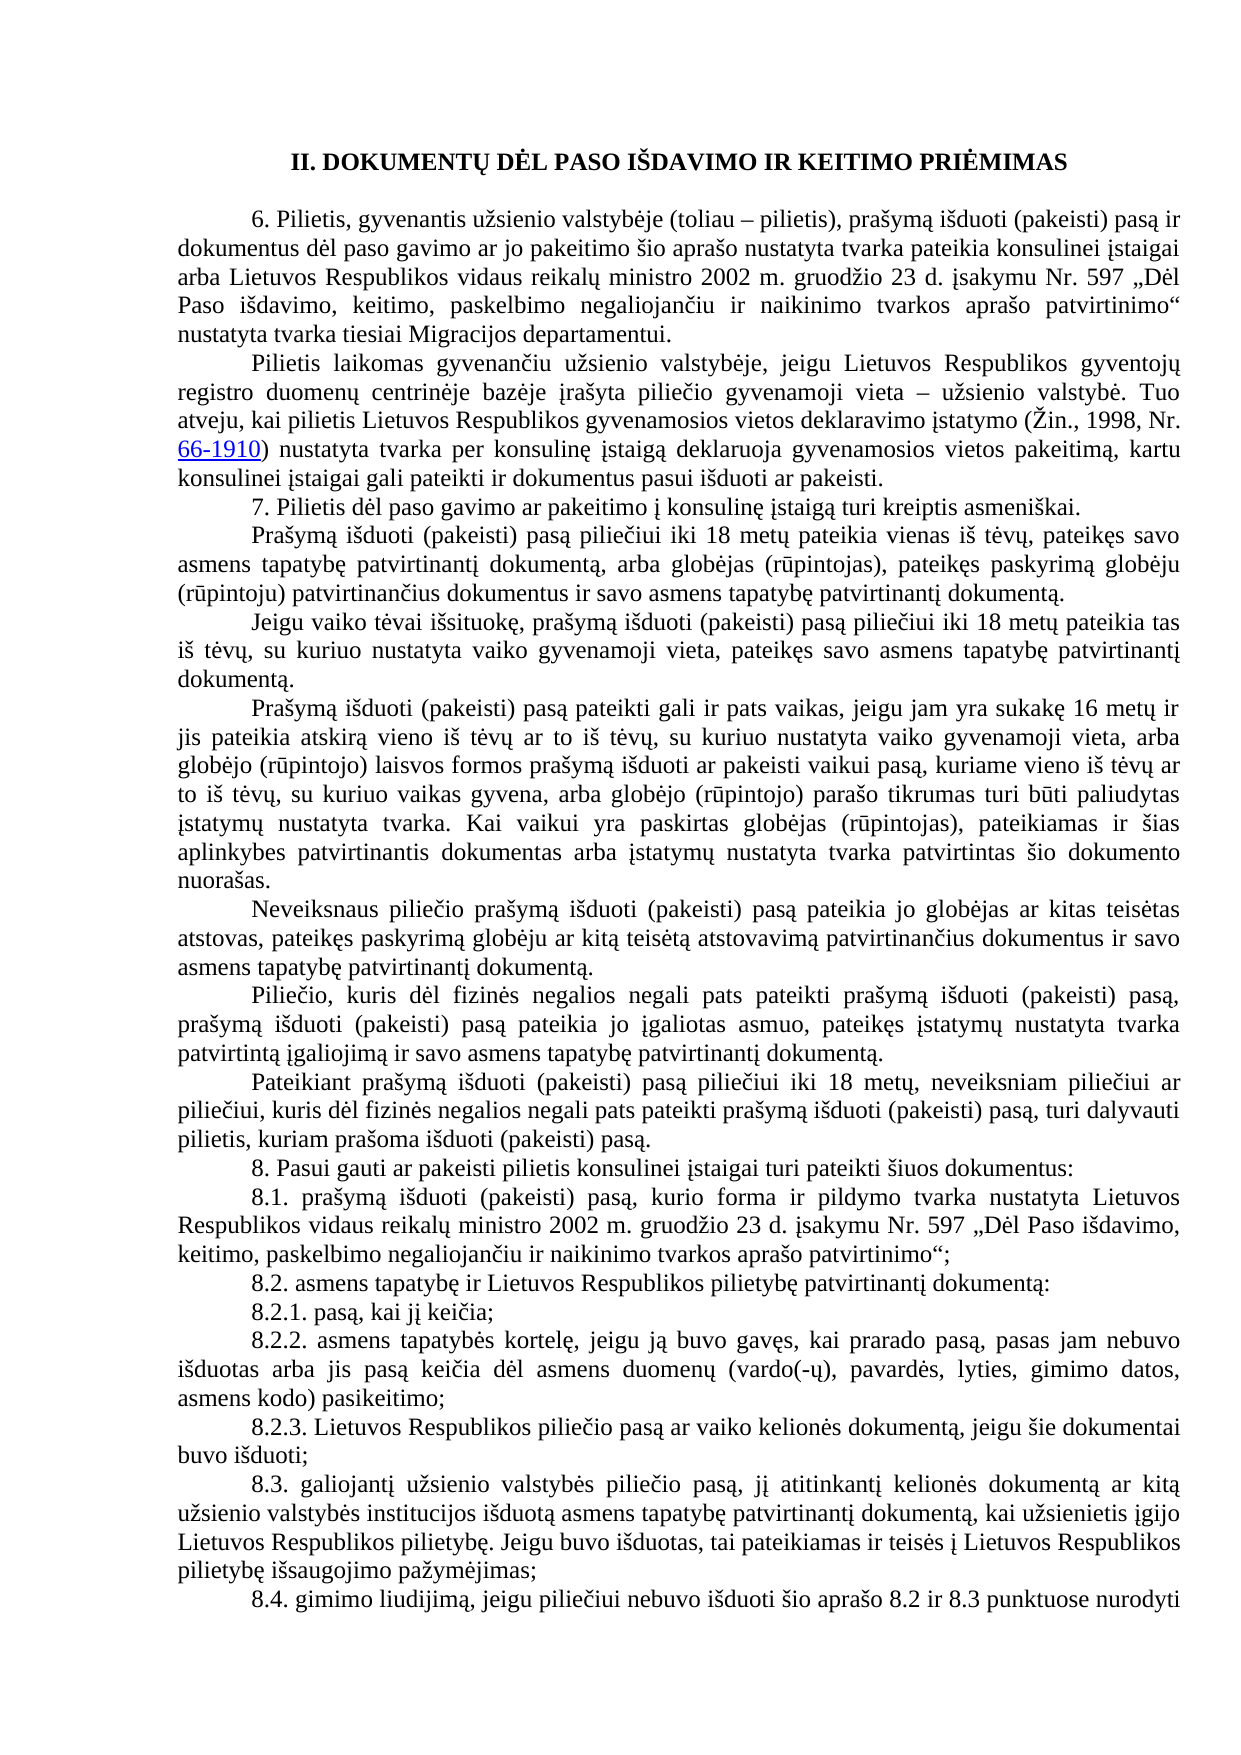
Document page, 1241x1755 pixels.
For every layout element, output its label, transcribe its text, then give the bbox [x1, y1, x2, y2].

text 6. Pilietis, gyvenantis užsienio valstybėje (toliau – pilietis), prašymą išduoti (pakeisti) pasą ir dokumentus dėl paso gavimo ar jo pakeitimo šio aprašo nustatyta tvarka pateikia konsulinei įstaigai arba Lietuvos Respublikos vidaus reikalų ministro 2002 m. gruodžio 23 d. įsakymu Nr. 597 „Dėl Paso išdavimo, keitimo, paskelbimo negaliojančiu ir naikinimo tvarkos aprašo patvirtinimo“ nustatyta tvarka tiesiai Migracijos departamentui. [177, 204, 1181, 348]
text Neveiksnaus piliečio prašymą išduoti (pakeisti) pasą pateikia jo globėjas ar kitas teisėtas atstovas, pateikęs paskyrimą globėju ar kitą teisėtą atstovavimą patvirtinančius dokumentus ir savo asmens tapatybę patvirtinantį dokumentą. [177, 894, 1181, 981]
text Prašymą išduoti (pakeisti) pasą piliečiui iki 18 metų pateikia vienas iš tėvų, pateikęs savo asmens tapatybę patvirtinantį dokumentą, arba globėjas (rūpintojas), pateikęs paskyrimą globėju (rūpintoju) patvirtinančius dokumentus ir savo asmens tapatybę patvirtinantį dokumentą. [177, 521, 1181, 607]
text 8.2. asmens tapatybę ir Lietuvos Respublikos pilietybę patvirtinantį dokumentą: [177, 1268, 1181, 1297]
text 8.2.3. Lietuvos Respublikos piliečio pasą ar vaiko kelionės dokumentą, jeigu šie dokumentai buvo išduoti; [177, 1412, 1181, 1469]
text 8.2.2. asmens tapatybės kortelę, jeigu ją buvo gavęs, kai prarado pasą, pasas jam nebuvo išduotas arba jis pasą keičia dėl asmens duomenų (vardo(-ų), pavardės, lyties, gimimo datos, asmens kodo) pasikeitimo; [177, 1326, 1181, 1412]
text 8. Pasui gauti ar pakeisti pilietis konsulinei įstaigai turi pateikti šiuos dokumentus: [177, 1153, 1181, 1182]
text 8.4. gimimo liudijimą, jeigu piliečiui nebuvo išduoti šio aprašo 8.2 ir 8.3 punktuose nurodyti [177, 1584, 1181, 1613]
text II. DOKUMENTŲ DĖL PASO IŠDAVIMO IR KEITIMO PRIĖMIMAS [177, 147, 1181, 176]
text Prašymą išduoti (pakeisti) pasą pateikti gali ir pats vaikas, jeigu jam yra sukakę 16 metų ir jis pateikia atskirą vieno iš tėvų ar to iš tėvų, su kuriuo nustatyta vaiko gyvenamoji vieta, arba globėjo (rūpintojo) laisvos formos prašymą išduoti ar pakeisti vaikui pasą, kuriame vieno iš tėvų ar to iš tėvų, su kuriuo vaikas gyvena, arba globėjo (rūpintojo) parašo tikrumas turi būti paliudytas įstatymų nustatyta tvarka. Kai vaikui yra paskirtas globėjas (rūpintojas), pateikiamas ir šias aplinkybes patvirtinantis dokumentas arba įstatymų nustatyta tvarka patvirtintas šio dokumento nuorašas. [177, 693, 1181, 894]
text Pilietis laikomas gyvenančiu užsienio valstybėje, jeigu Lietuvos Respublikos gyventojų registro duomenų centrinėje bazėje įrašyta piliečio gyvenamoji vieta – užsienio valstybė. Tuo atveju, kai pilietis Lietuvos Respublikos gyvenamosios vietos deklaravimo įstatymo (Žin., 1998, Nr. 66-1910) nustatyta tvarka per konsulinę įstaigą deklaruoja gyvenamosios vietos pakeitimą, kartu konsulinei įstaigai gali pateikti ir dokumentus pasui išduoti ar pakeisti. [177, 348, 1181, 492]
text Piliečio, kuris dėl fizinės negalios negali pats pateikti prašymą išduoti (pakeisti) pasą, prašymą išduoti (pakeisti) pasą pateikia jo įgaliotas asmuo, pateikęs įstatymų nustatyta tvarka patvirtintą įgaliojimą ir savo asmens tapatybę patvirtinantį dokumentą. [177, 981, 1181, 1067]
text 8.2.1. pasą, kai jį keičia; [177, 1297, 1181, 1326]
text 7. Pilietis dėl paso gavimo ar pakeitimo į konsulinę įstaigą turi kreiptis asmeniškai. [177, 492, 1181, 521]
text Jeigu vaiko tėvai išsituokę, prašymą išduoti (pakeisti) pasą piliečiui iki 18 metų pateikia tas iš tėvų, su kuriuo nustatyta vaiko gyvenamoji vieta, pateikęs savo asmens tapatybę patvirtinantį dokumentą. [177, 607, 1181, 693]
text Pateikiant prašymą išduoti (pakeisti) pasą piliečiui iki 18 metų, neveiksniam piliečiui ar piliečiui, kuris dėl fizinės negalios negali pats pateikti prašymą išduoti (pakeisti) pasą, turi dalyvauti pilietis, kuriam prašoma išduoti (pakeisti) pasą. [177, 1067, 1181, 1153]
text 8.1. prašymą išduoti (pakeisti) pasą, kurio forma ir pildymo tvarka nustatyta Lietuvos Respublikos vidaus reikalų ministro 2002 m. gruodžio 23 d. įsakymu Nr. 597 „Dėl Paso išdavimo, keitimo, paskelbimo negaliojančiu ir naikinimo tvarkos aprašo patvirtinimo“; [177, 1182, 1181, 1268]
text 8.3. galiojantį užsienio valstybės piliečio pasą, jį atitinkantį kelionės dokumentą ar kitą užsienio valstybės institucijos išduotą asmens tapatybę patvirtinantį dokumentą, kai užsienietis įgijo Lietuvos Respublikos pilietybę. Jeigu buvo išduotas, tai pateikiamas ir teisės į Lietuvos Respublikos pilietybę išsaugojimo pažymėjimas; [177, 1469, 1181, 1584]
